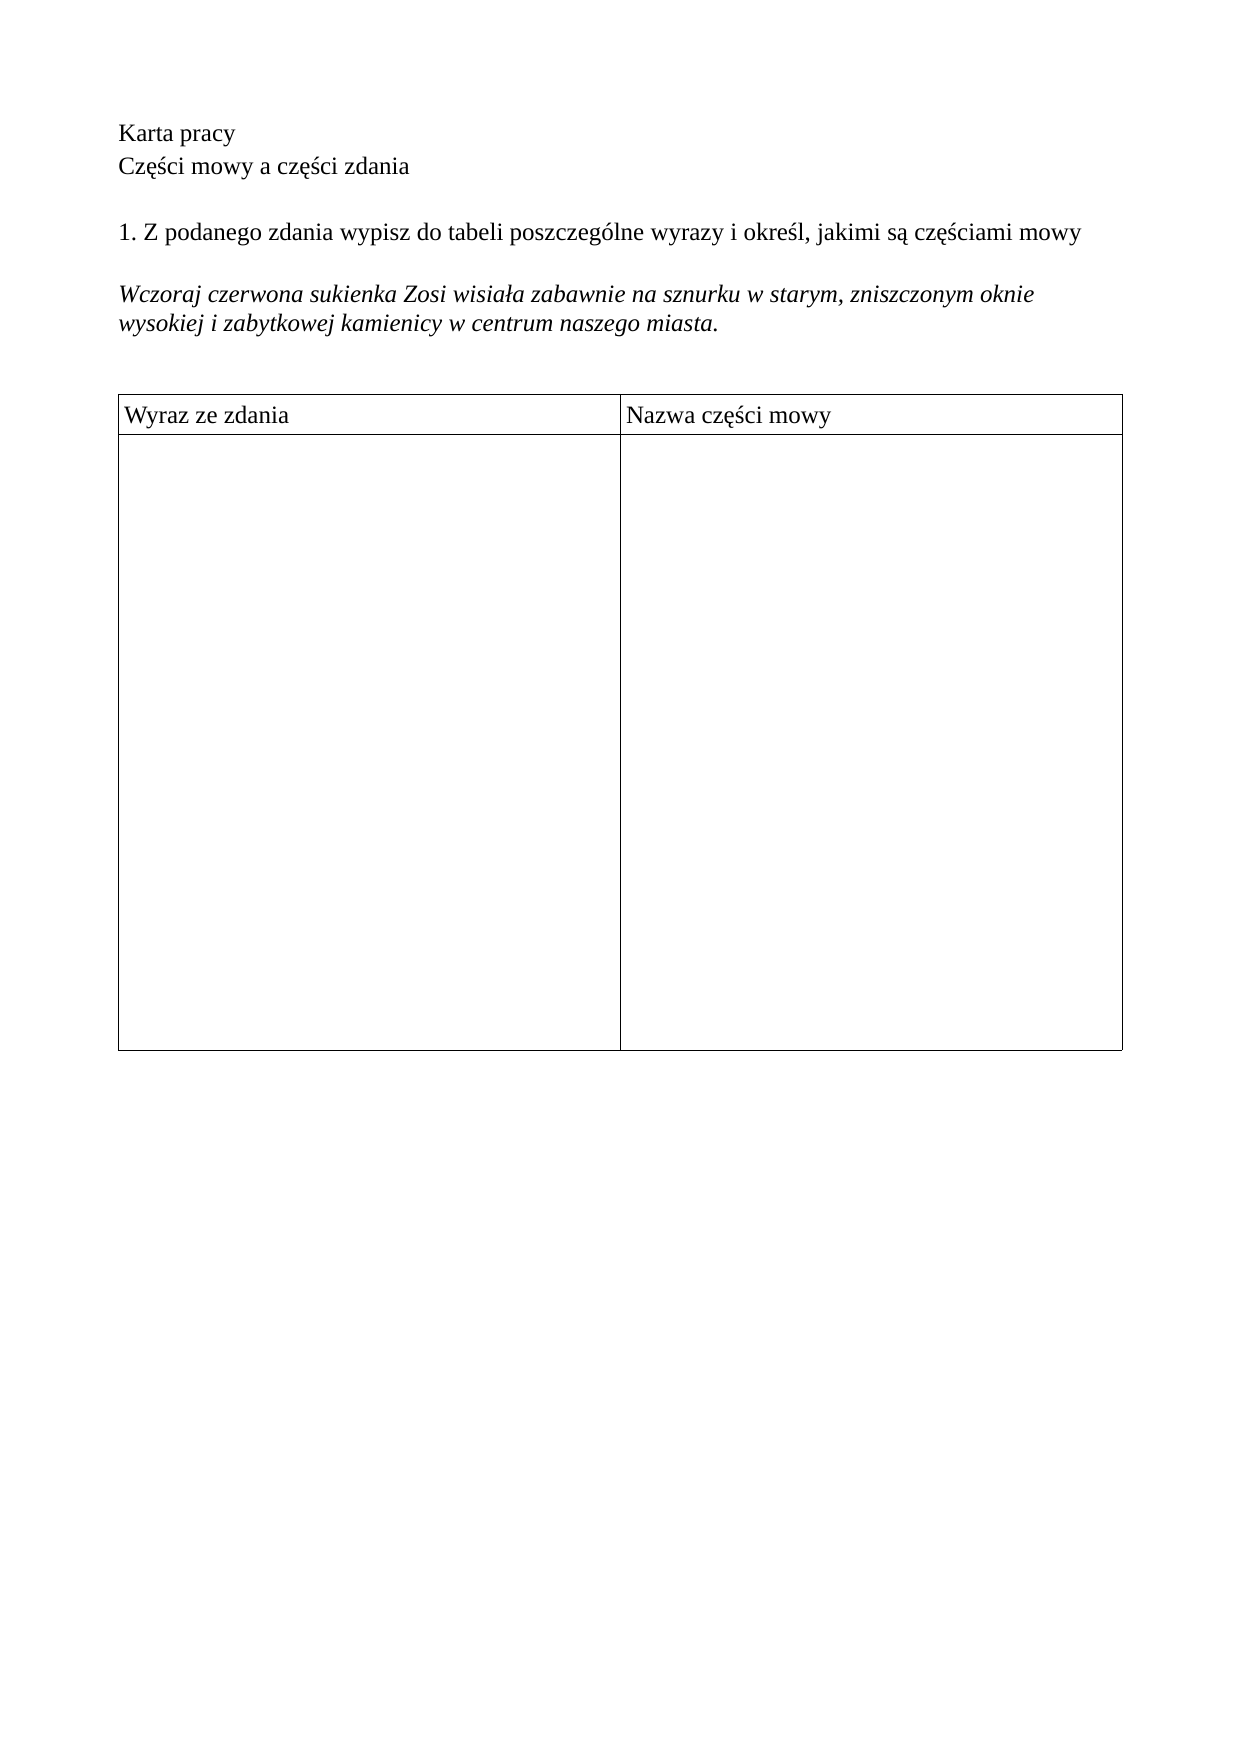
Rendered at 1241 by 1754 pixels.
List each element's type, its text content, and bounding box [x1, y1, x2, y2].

table_header Wyraz ze zdania [119, 395, 620, 434]
text Części mowy a części zdania [118, 151, 1122, 180]
table_cell [119, 435, 620, 1049]
text Karta pracy [118, 118, 1122, 147]
table_header Nazwa części mowy [621, 395, 1122, 434]
table_cell [621, 435, 1122, 1049]
text Wczoraj czerwona sukienka Zosi wisiała zabawnie na sznurku w starym, zniszczonym oknie wysokiej i zabytkowej kamienicy w centrum naszego miasta. [118, 279, 1122, 336]
text 1. Z podanego zdania wypisz do tabeli poszczególne wyrazy i określ, jakimi są częściami mowy [118, 217, 1122, 246]
